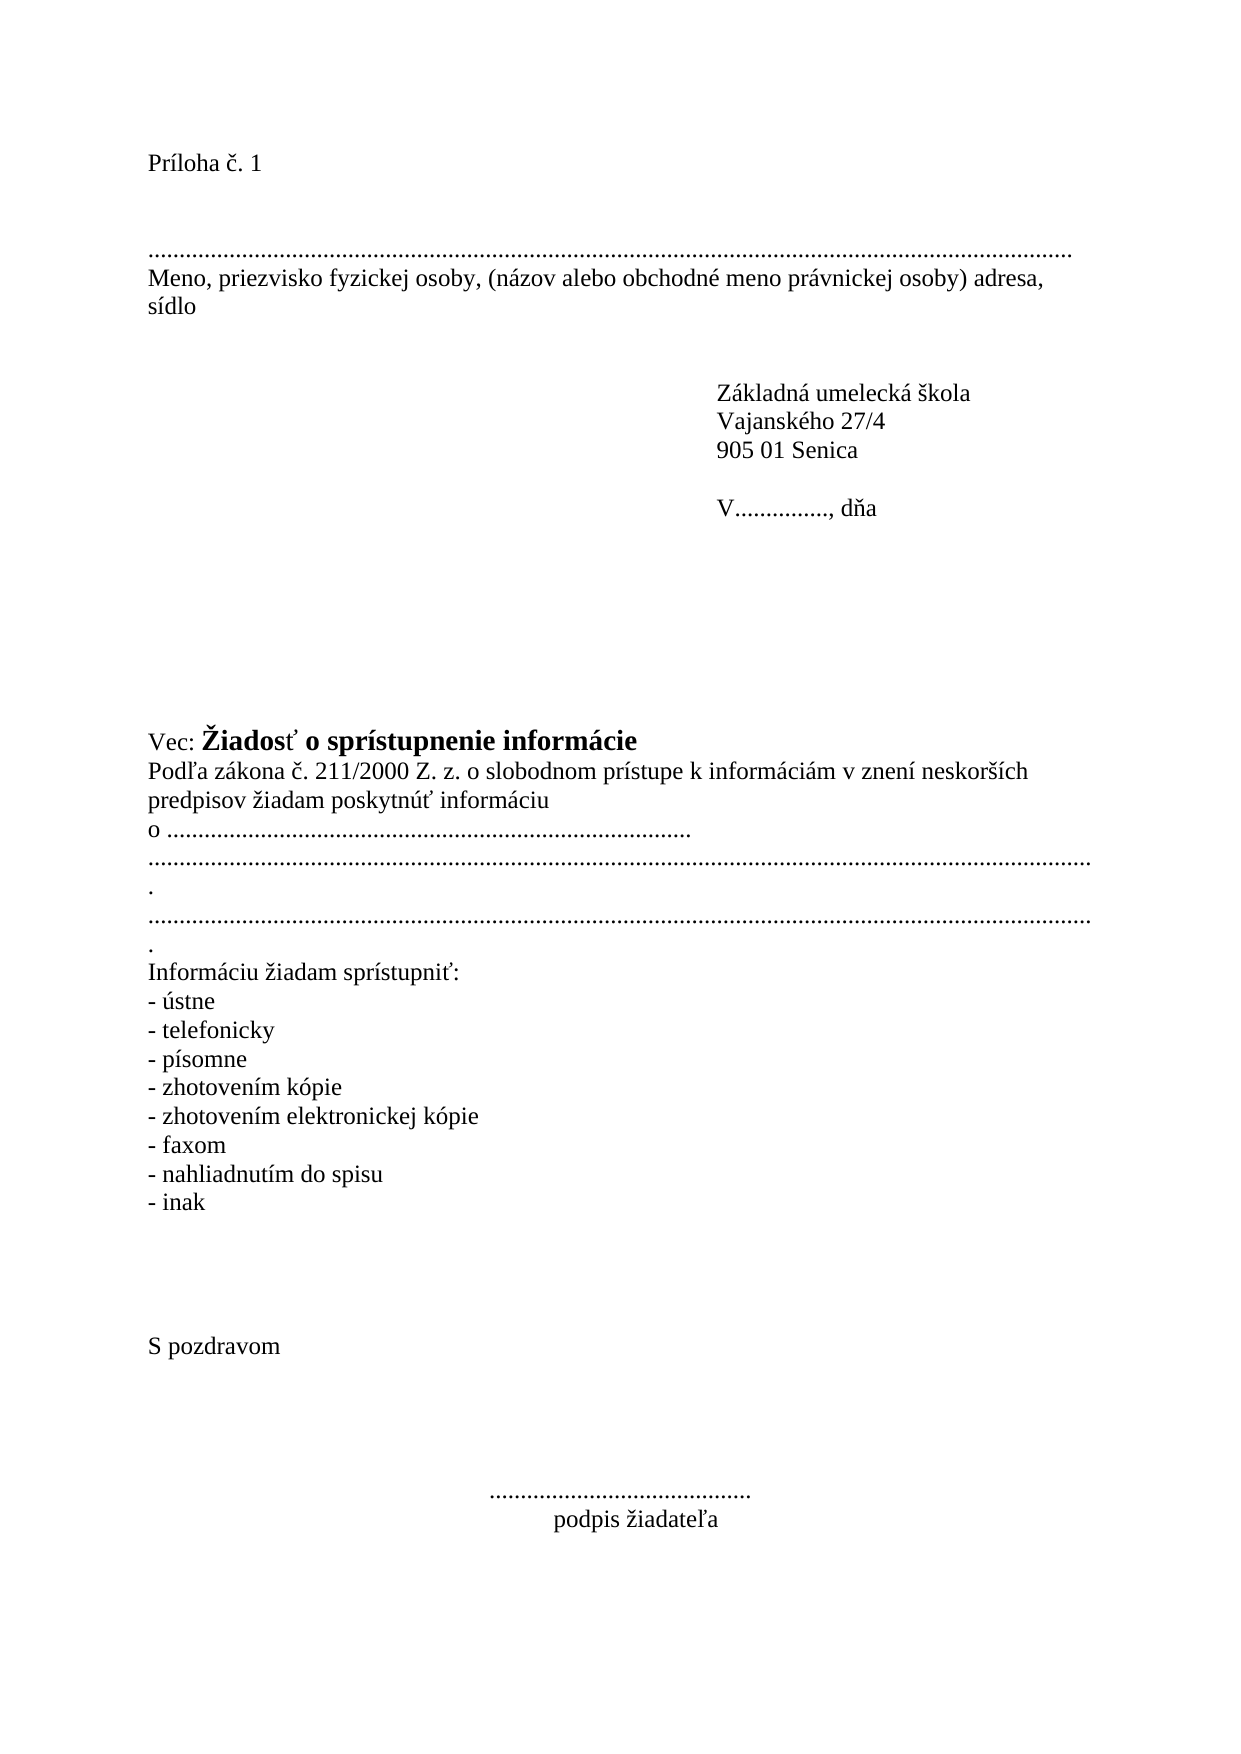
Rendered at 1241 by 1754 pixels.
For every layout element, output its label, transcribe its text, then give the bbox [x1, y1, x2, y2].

text - telefonicky [148, 1015, 1093, 1044]
text V..............., dňa [148, 493, 1093, 521]
text 905 01 Senica [148, 435, 1093, 464]
text Príloha č. 1 [148, 148, 1093, 176]
text - písomne [148, 1044, 1093, 1072]
text - ústne [148, 986, 1093, 1015]
text Informáciu žiadam sprístupniť: [148, 957, 1093, 986]
text - zhotovením kópie [148, 1072, 1093, 1101]
text ........................................................................................................................................................ [148, 842, 1093, 900]
text ........................................................................................................................................................ [148, 900, 1093, 957]
text S pozdravom [148, 1331, 1093, 1360]
text podpis žiadateľa [148, 1504, 1093, 1532]
text Základná umelecká škola [148, 378, 1093, 406]
text .......................................... [148, 1475, 1093, 1504]
text Podľa zákona č. 211/2000 Z. z. o slobodnom prístupe k informáciám v znení neskorších [148, 756, 1093, 785]
text Vec: Žiadosť o sprístupnenie informácie [148, 723, 1093, 756]
text - zhotovením elektronickej kópie [148, 1101, 1093, 1130]
text - faxom [148, 1130, 1093, 1159]
text Meno, priezvisko fyzickej osoby, (názov alebo obchodné meno právnickej osoby) adresa, sídlo [148, 263, 1093, 320]
text - inak [148, 1187, 1093, 1216]
text Vajanského 27/4 [148, 406, 1093, 435]
text .................................................................................................................................................... [148, 234, 1093, 263]
text predpisov žiadam poskytnúť informáciu o .................................................................................... [148, 785, 1093, 842]
text - nahliadnutím do spisu [148, 1159, 1093, 1187]
